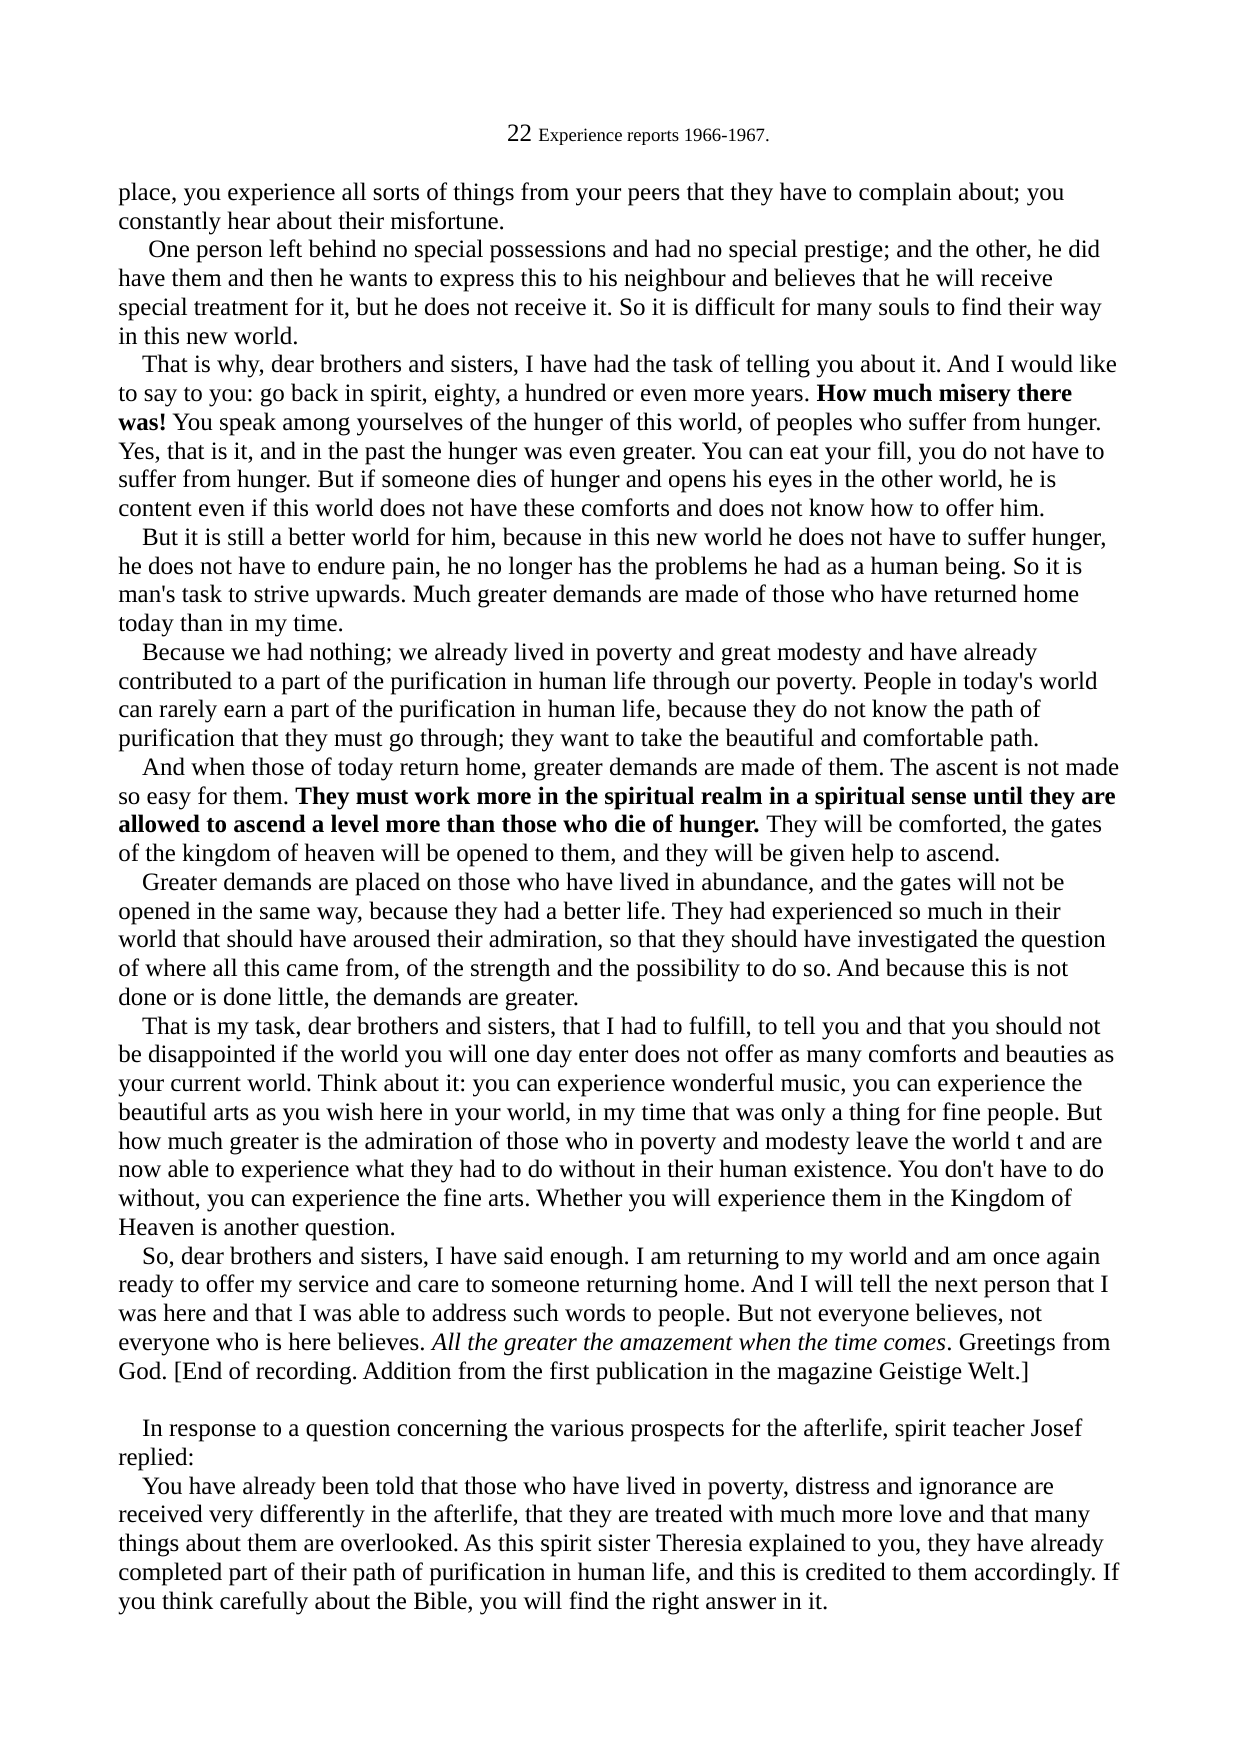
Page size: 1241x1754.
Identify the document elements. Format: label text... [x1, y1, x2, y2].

text place, you experience all sorts of things from your peers that they have to complain about; you constantly hear about their misfortune. [118, 177, 1122, 234]
text You have already been told that those who have lived in poverty, distress and ignorance are received very differently in the afterlife, that they are treated with much more love and that many things about them are overlooked. As this spirit sister Theresia explained to you, they have already completed part of their path of purification in human life, and this is credited to them accordingly. If you think carefully about the Bible, you will find the right answer in it. [118, 1471, 1122, 1614]
text One person left behind no special possessions and had no special prestige; and the other, he did have them and then he wants to express this to his neighbour and believes that he will receive special treatment for it, but he does not receive it. So it is difficult for many souls to find their way in this new world. [118, 234, 1122, 349]
text Greater demands are placed on those who have lived in abundance, and the gates will not be opened in the same way, because they had a better life. They had experienced so much in their world that should have aroused their admiration, so that they should have investigated the question of where all this came from, of the strength and the possibility to do so. And because this is not done or is done little, the demands are greater. [118, 867, 1122, 1011]
text That is why, dear brothers and sisters, I have had the task of telling you about it. And I would like to say to you: go back in spirit, eighty, a hundred or even more years. How much misery there was! You speak among yourselves of the hunger of this world, of peoples who suffer from hunger. Yes, that is it, and in the past the hunger was even greater. You can eat your fill, you do not have to suffer from hunger. But if someone dies of hunger and opens his eyes in the other world, he is content even if this world does not have these comforts and does not know how to offer him. [118, 349, 1122, 522]
text Because we had nothing; we already lived in poverty and great modesty and have already contributed to a part of the purification in human life through our poverty. People in today's world can rarely earn a part of the purification in human life, because they do not know the path of purification that they must go through; they want to take the beautiful and comfortable path. [118, 637, 1122, 752]
text So, dear brothers and sisters, I have said enough. I am returning to my world and am once again ready to offer my service and care to someone returning home. And I will tell the next person that I was here and that I was able to address such words to people. But not everyone believes, not everyone who is here believes. All the greater the amazement when the time comes. Greetings from God. [End of recording. Addition from the first publication in the magazine Geistige Welt.] [118, 1241, 1122, 1384]
text And when those of today return home, greater demands are made of them. The ascent is not made so easy for them. They must work more in the spiritual realm in a spiritual sense until they are allowed to ascend a level more than those who die of hunger. They will be comforted, the gates of the kingdom of heaven will be opened to them, and they will be given help to ascend. [118, 752, 1122, 867]
text That is my task, dear brothers and sisters, that I had to fulfill, to tell you and that you should not be disappointed if the world you will one day enter does not offer as many comforts and beauties as your current world. Think about it: you can experience wonderful music, you can experience the beautiful arts as you wish here in your world, in my time that was only a thing for fine people. But how much greater is the admiration of those who in poverty and modesty leave the world t and are now able to experience what they had to do without in their human existence. You don't have to do without, you can experience the fine arts. Whether you will experience them in the Kingdom of Heaven is another question. [118, 1011, 1122, 1241]
text But it is still a better world for him, because in this new world he does not have to suffer hunger, he does not have to endure pain, he no longer has the problems he had as a human being. So it is man's task to strive upwards. Much greater demands are made of those who have returned home today than in my time. [118, 522, 1122, 637]
text In response to a question concerning the various prospects for the afterlife, spirit teacher Josef replied: [118, 1413, 1122, 1471]
